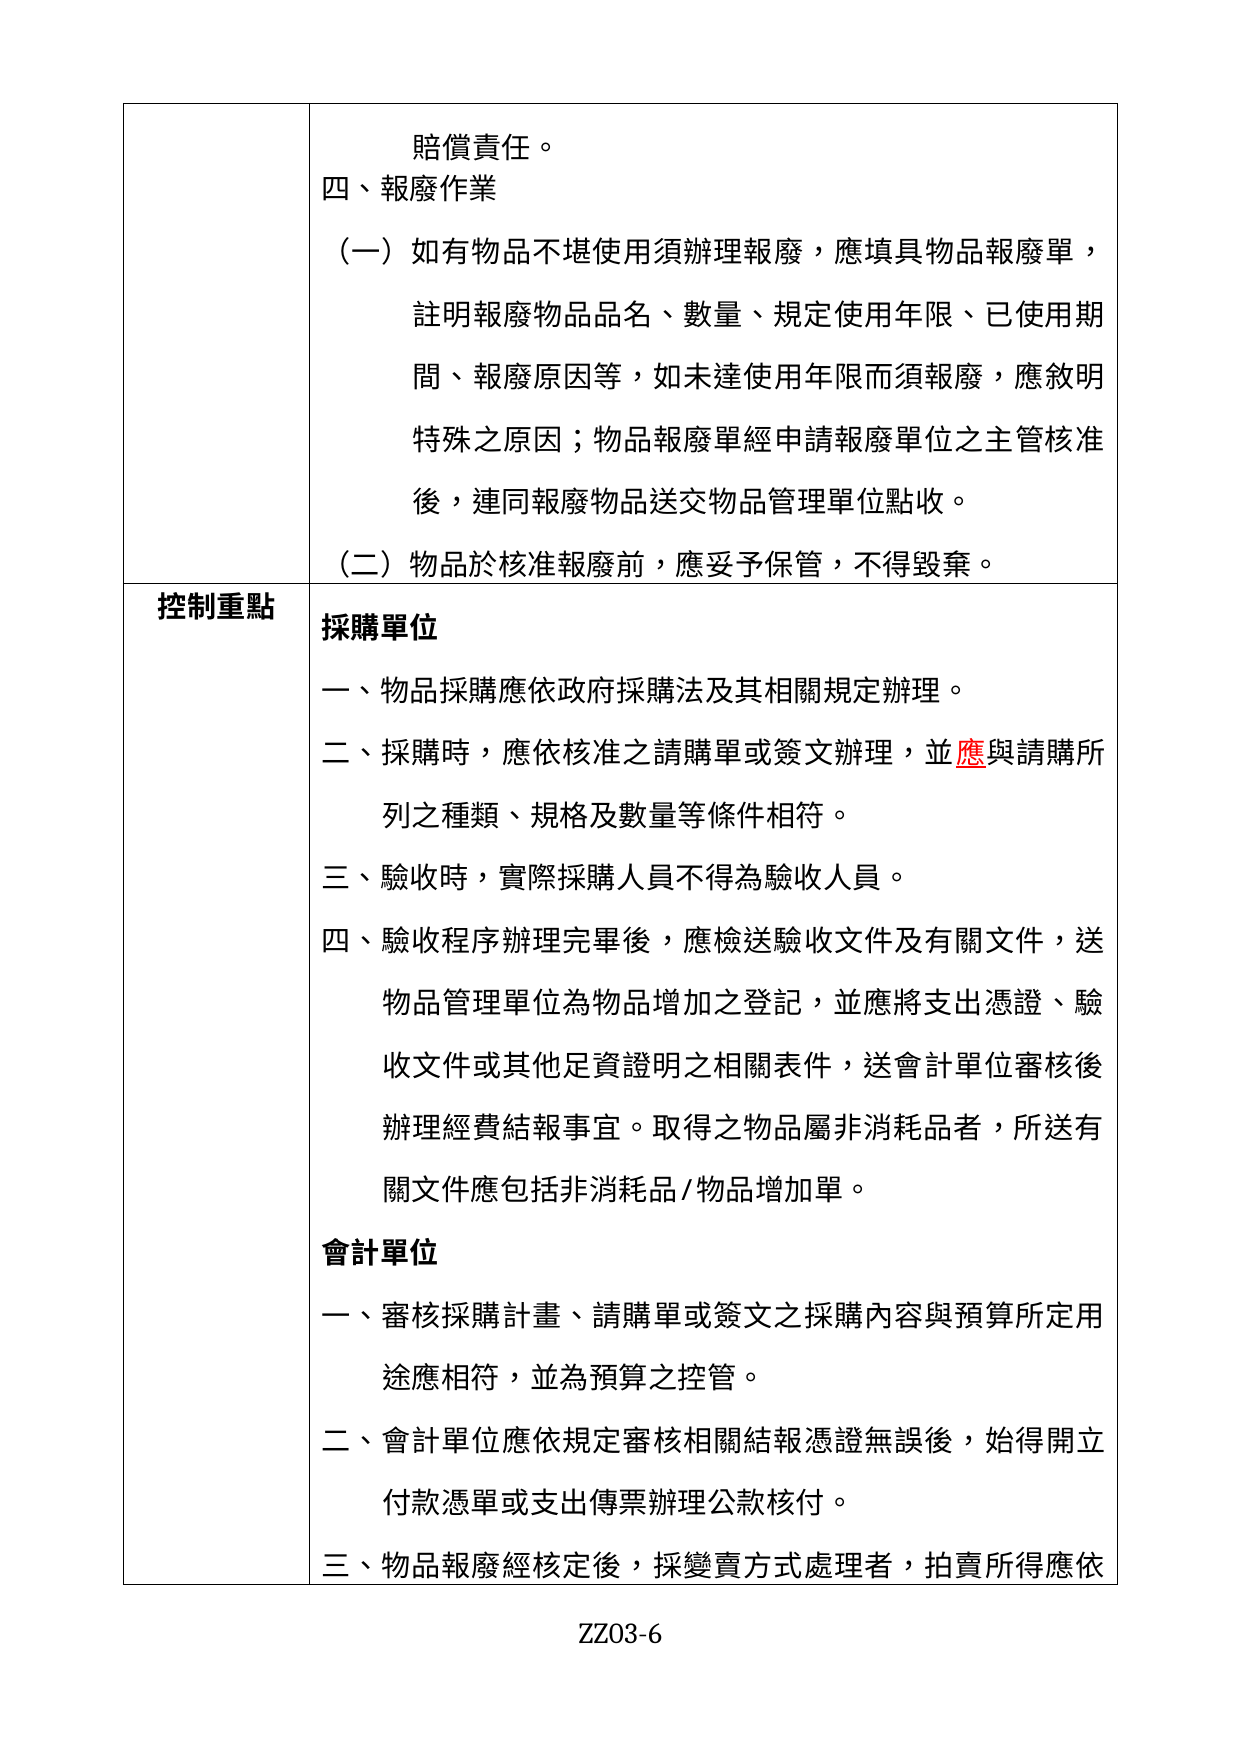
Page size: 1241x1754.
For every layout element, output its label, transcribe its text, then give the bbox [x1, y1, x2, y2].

table_cell 採購單位 一、物品採購應依政府採購法及其相關規定辦理。 二、採購時，應依核准之請購單或簽文辦理，並應與請購所列之種類、規格及數量等條件相符。 三、驗收時，實際採購人員不得為驗收人員。 四、驗收程序辦理完畢後，應檢送驗收文件及有關文件，送物品管理單位為物品增加之登記，並應將支出憑證、驗收文件或其他足資證明之相關表件，送會計單位審核後辦理經費結報事宜。取得之物品屬非消耗品者，所送有關文件應包括非消耗品/物品增加單。 會計單位 一、審核採購計畫、請購單或簽文之採購內容與預算所定用途應相符，並為預算之控管。 二、會計單位應依規定審核相關結報憑證無誤後，始得開立付款憑單或支出傳票辦理公款核付。 三、物品報廢經核定後，採變賣方式處理者，拍賣所得應依 [310, 584, 1117, 1584]
table_cell 控制重點 [124, 584, 309, 1584]
table_cell [124, 104, 309, 583]
table_cell 賠償責任。 四、報廢作業 （一）如有物品不堪使用須辦理報廢，應填具物品報廢單，註明報廢物品品名、數量、規定使用年限、已使用期間、報廢原因等，如未達使用年限而須報廢，應敘明特殊之原因；物品報廢單經申請報廢單位之主管核准後，連同報廢物品送交物品管理單位點收。 （二）物品於核准報廢前，應妥予保管，不得毀棄。 [310, 104, 1117, 583]
